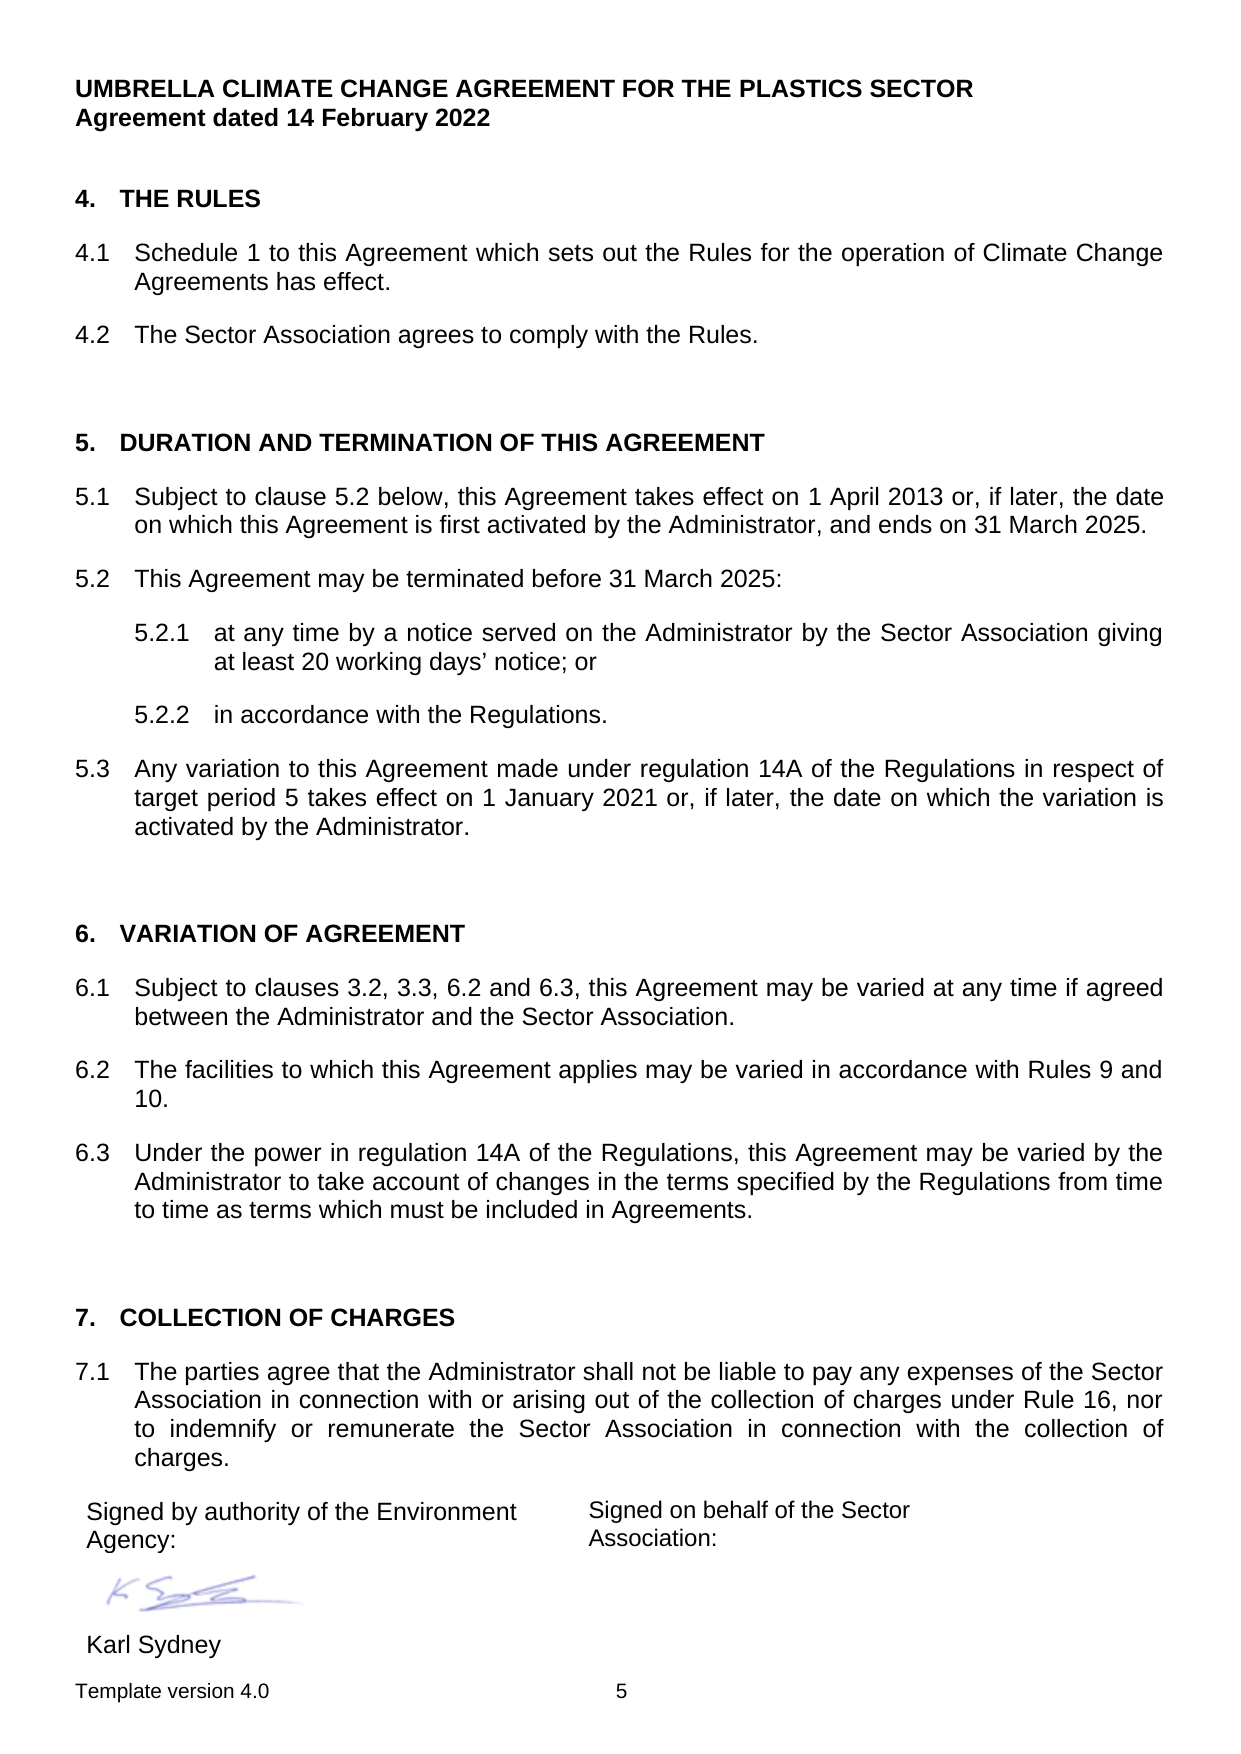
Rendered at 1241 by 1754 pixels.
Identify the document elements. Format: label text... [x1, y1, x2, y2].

list Subject to clauses 3.2, 3.3, 6.2 and 6.3, this Agreement may be varied at any time if agreed between the Administrator and the Sector Association. [75, 973, 1165, 1030]
list The Sector Association agrees to comply with the Rules. [75, 320, 1165, 349]
list at any time by a notice served on the Administrator by the Sector Association giving at least 20 working days’ notice; or [134, 618, 1165, 675]
list COLLECTION OF CHARGES [75, 1303, 1165, 1331]
list VARIATION OF AGREEMENT [75, 919, 1165, 948]
table_cell [577, 1554, 1029, 1659]
table_header Signed on behalf of the Sector Association: [577, 1496, 1029, 1554]
list The facilities to which this Agreement applies may be varied in accordance with Rules 9 and 10. [75, 1055, 1165, 1113]
list Subject to clause 5.2 below, this Agreement takes effect on 1 April 2013 or, if later, the date on which this Agreement is first activated by the Administrator, and ends on 31 March 2025. [75, 481, 1165, 539]
table_header Signed by authority of the Environment Agency: [75, 1496, 577, 1554]
table_cell Karl Sydney [75, 1554, 577, 1659]
list THE RULES [75, 184, 1165, 213]
list DURATION AND TERMINATION OF THIS AGREEMENT [75, 428, 1165, 456]
list Any variation to this Agreement made under regulation 14A of the Regulations in respect of target period 5 takes effect on 1 January 2021 or, if later, the date on which the variation is activated by the Administrator. [75, 754, 1165, 840]
list in accordance with the Regulations. [134, 700, 1165, 729]
list Under the power in regulation 14A of the Regulations, this Agreement may be varied by the Administrator to take account of changes in the terms specified by the Regulations from time to time as terms which must be included in Agreements. [75, 1138, 1165, 1224]
list This Agreement may be terminated before 31 March 2025: [75, 564, 1165, 593]
list The parties agree that the Administrator shall not be liable to pay any expenses of the Sector Association in connection with or arising out of the collection of charges under Rule 16, nor to indemnify or remunerate the Sector Association in connection with the collection of charges. [75, 1356, 1165, 1471]
list Schedule 1 to this Agreement which sets out the Rules for the operation of Climate Change Agreements has effect. [75, 238, 1165, 295]
